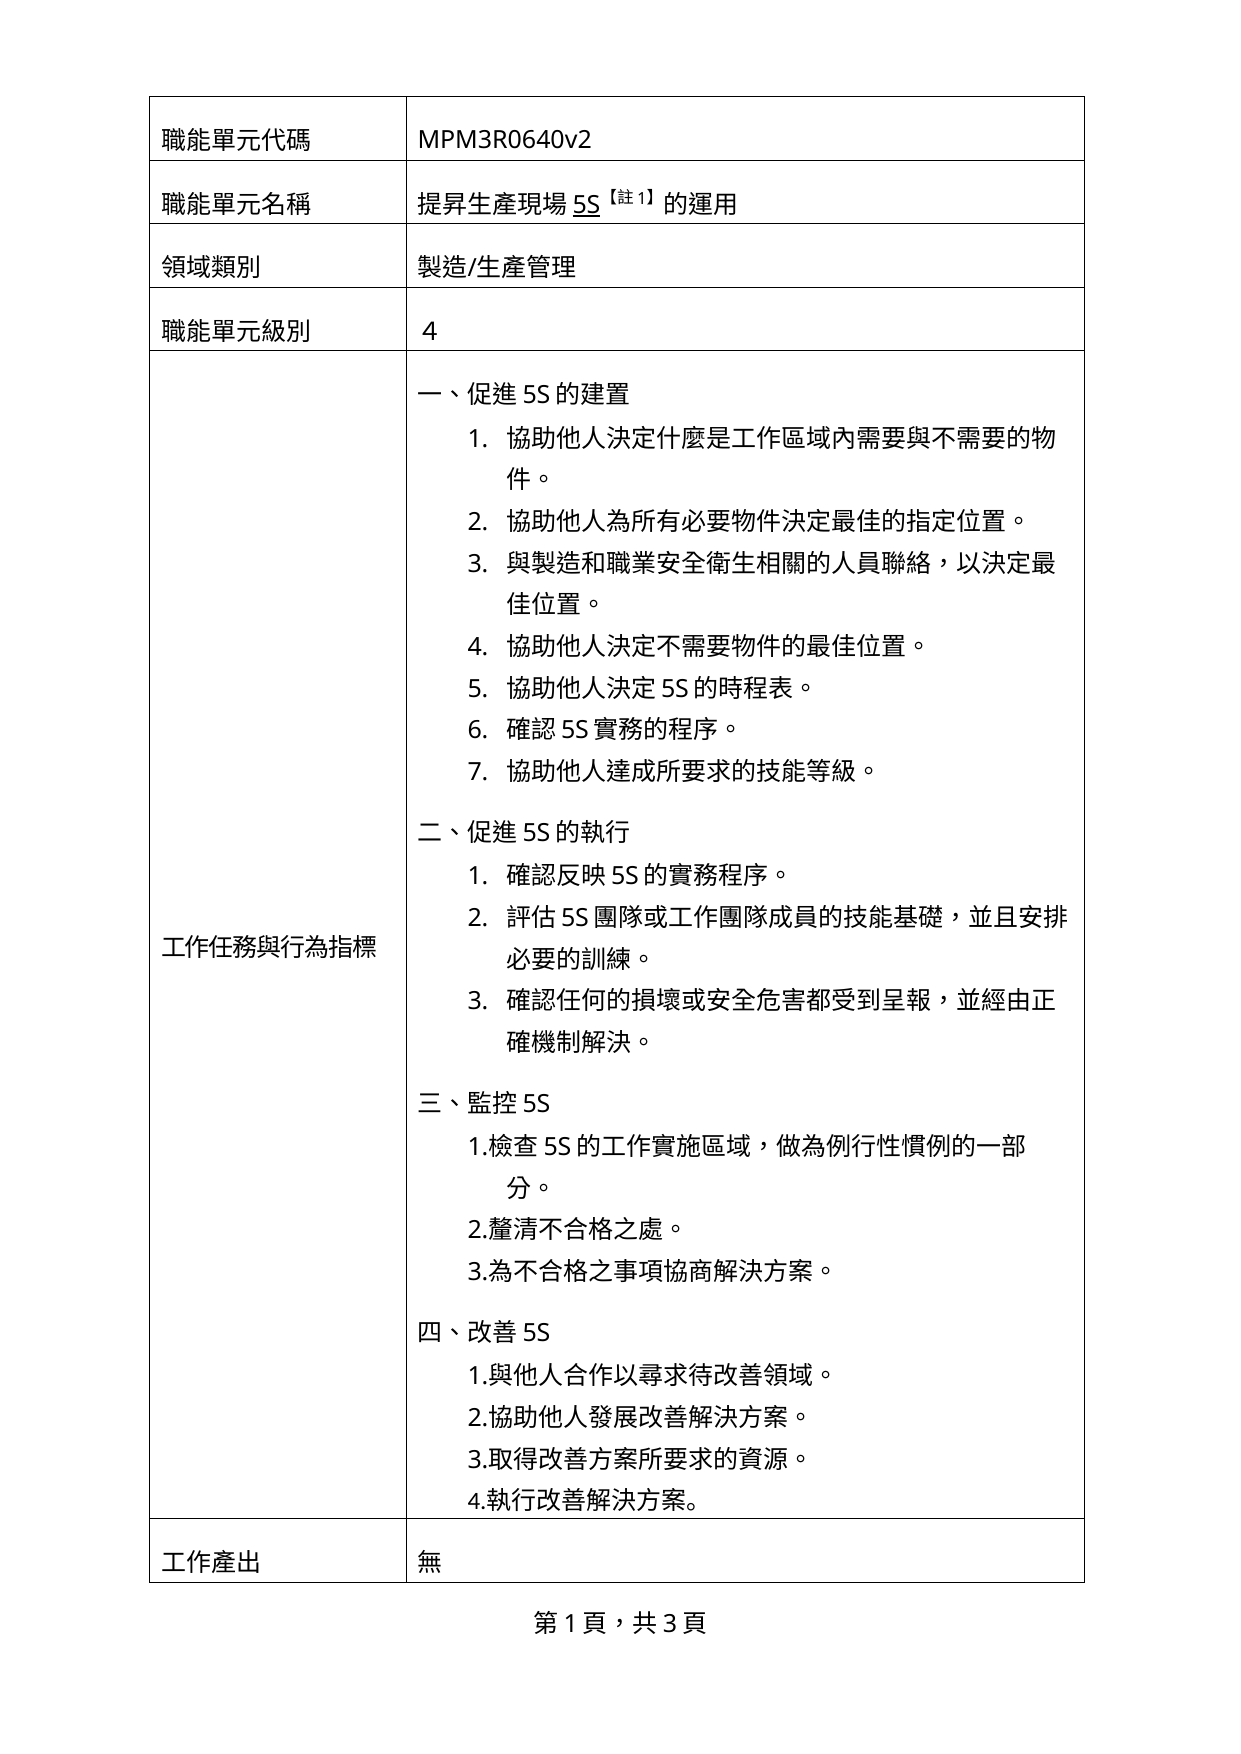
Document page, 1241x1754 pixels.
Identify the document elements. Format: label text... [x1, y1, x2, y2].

table_cell 工作任務與行為指標 [150, 351, 406, 1518]
table_header MPM3R0640v2 [407, 97, 1084, 160]
table_cell ４ [407, 288, 1084, 350]
table_cell 職能單元名稱 [150, 161, 406, 223]
table_cell 提昇生產現場5S【註1】的運用 [407, 161, 1084, 223]
table_cell 無 [407, 1519, 1084, 1582]
table_cell 製造/生產管理 [407, 224, 1084, 287]
table_cell 促進5S的建置 協助他人決定什麼是工作區域內需要與不需要的物件。 協助他人為所有必要物件決定最佳的指定位置。 與製造和職業安全衛生相關的人員聯絡，以決定最佳位置。 協助他人決定不需要物件的最佳位置。 協助他人決定5S的時程表。 確認5S實務的程序。 協助他人達成所要求的技能等級。 促進5S的執行 確認反映5S的實務程序。 評估5S團隊或工作團隊成員的技能基礎，並且安排必要的訓練。 確認任何的損壞或安全危害都受到呈報，並經由正確機制解決。 監控5S 檢查5S的工作實施區域，做為例行性慣例的一部分。 釐清不合格之處。 為不合格之事項協商解決方案。 改善5S 與他人合作以尋求待改善領域。 協助他人發展改善解決方案。 取得改善方案所要求的資源。 執行改善解決方案。 [407, 351, 1084, 1518]
table_cell 職能單元級別 [150, 288, 406, 350]
table_header 職能單元代碼 [150, 97, 406, 160]
table_cell 領域類別 [150, 224, 406, 287]
table_cell 工作產出 [150, 1519, 406, 1582]
